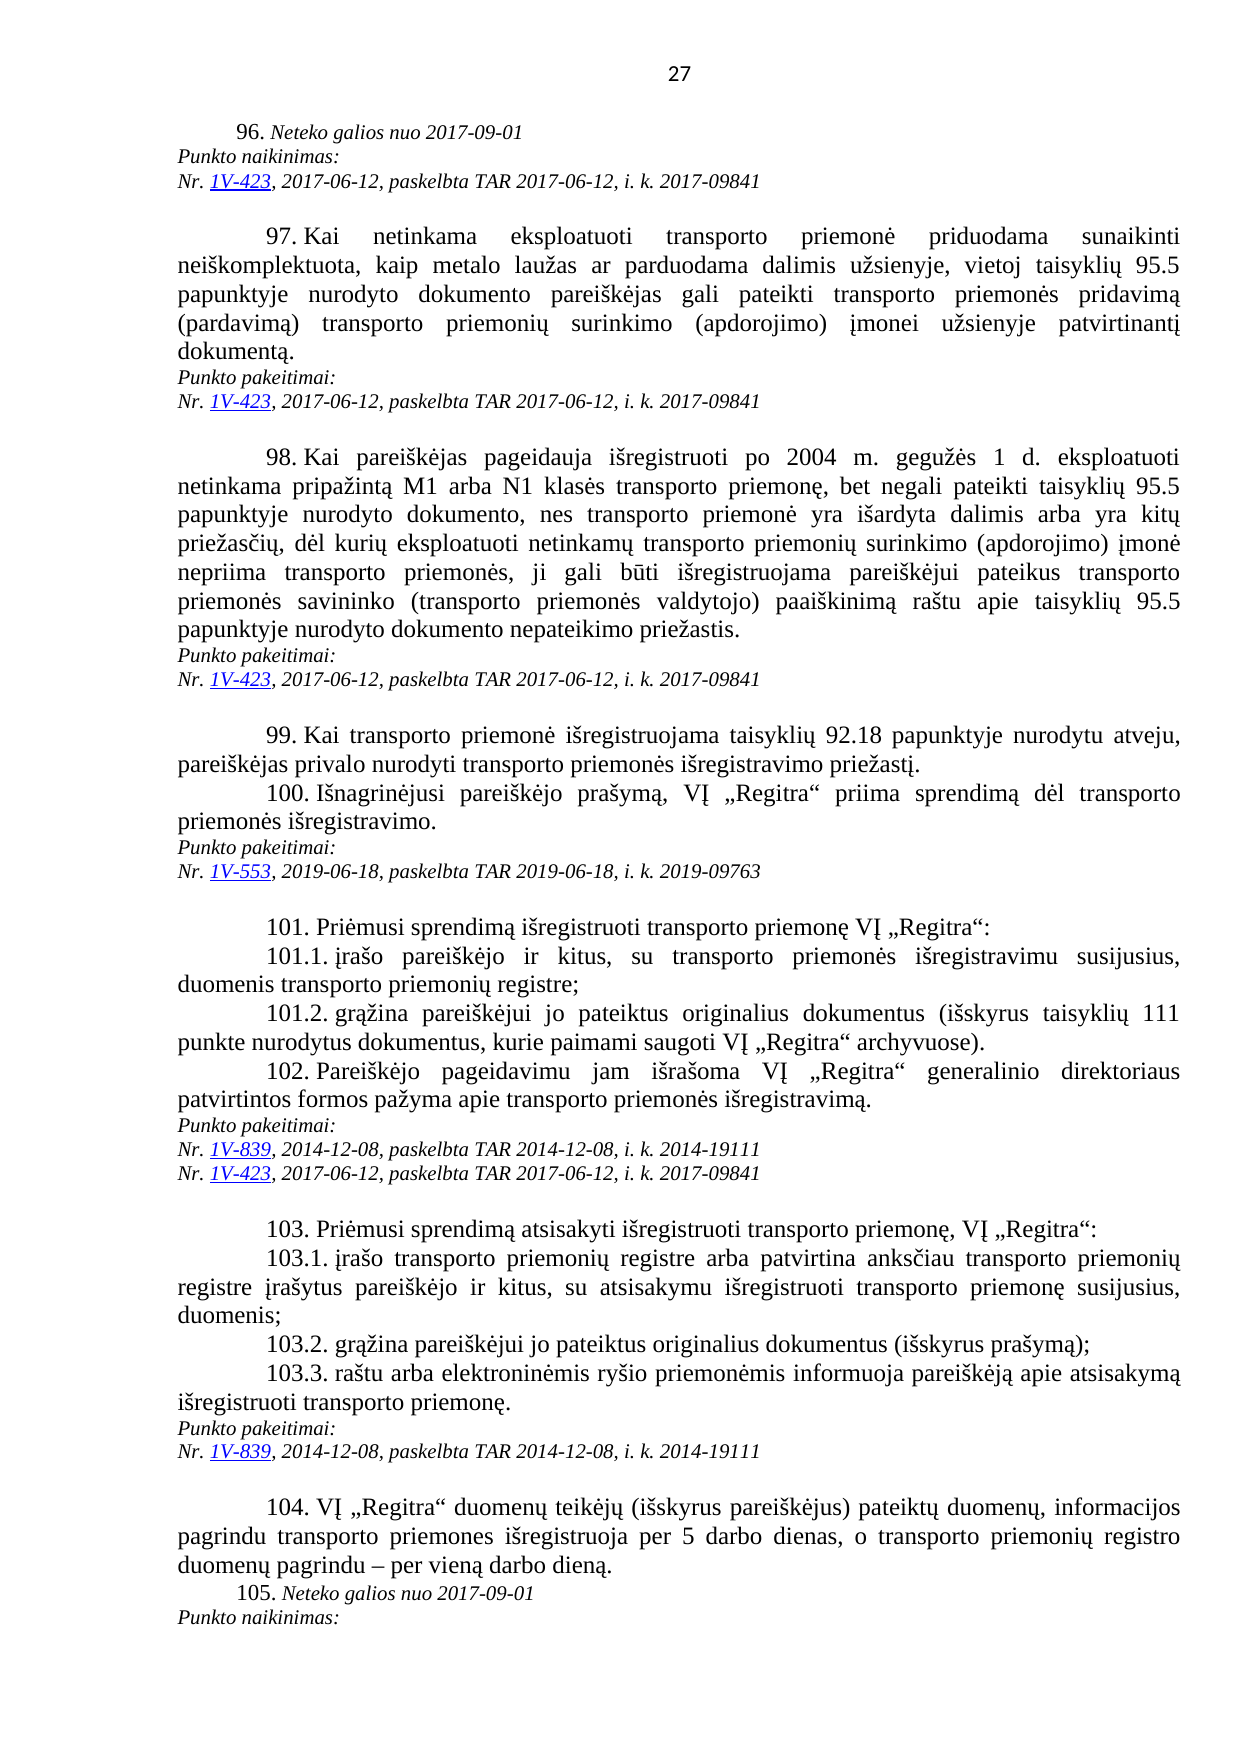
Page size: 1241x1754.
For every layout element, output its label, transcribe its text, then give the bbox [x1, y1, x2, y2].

text Nr. 1V-423, 2017-06-12, paskelbta TAR 2017-06-12, i. k. 2017-09841 [177, 168, 1181, 193]
text 103.2. grąžina pareiškėjui jo pateiktus originalius dokumentus (išskyrus prašymą); [177, 1329, 1181, 1358]
text 99. Kai transporto priemonė išregistruojama taisyklių 92.18 papunktyje nurodytu atveju, pareiškėjas privalo nurodyti transporto priemonės išregistravimo priežastį. [177, 720, 1181, 778]
text 103.1. įrašo transporto priemonių registre arba patvirtina anksčiau transporto priemonių registre įrašytus pareiškėjo ir kitus, su atsisakymu išregistruoti transporto priemonę susijusius, duomenis; [177, 1243, 1181, 1329]
text Punkto pakeitimai: [177, 643, 1181, 667]
text Punkto pakeitimai: [177, 835, 1181, 859]
text 101. Priėmusi sprendimą išregistruoti transporto priemonę VĮ „Regitra“: [177, 912, 1181, 941]
text 102. Pareiškėjo pageidavimu jam išrašoma VĮ „Regitra“ generalinio direktoriaus patvirtintos formos pažyma apie transporto priemonės išregistravimą. [177, 1056, 1181, 1113]
text 103.3. raštu arba elektroninėmis ryšio priemonėmis informuoja pareiškėją apie atsisakymą išregistruoti transporto priemonę. [177, 1358, 1181, 1415]
text Nr. 1V-553, 2019-06-18, paskelbta TAR 2019-06-18, i. k. 2019-09763 [177, 859, 1181, 883]
text Punkto naikinimas: [177, 144, 1181, 168]
text Punkto pakeitimai: [177, 1415, 1181, 1439]
text 98. Kai pareiškėjas pageidauja išregistruoti po 2004 m. gegužės 1 d. eksploatuoti netinkama pripažintą M1 arba N1 klasės transporto priemonę, bet negali pateikti taisyklių 95.5 papunktyje nurodyto dokumento, nes transporto priemonė yra išardyta dalimis arba yra kitų priežasčių, dėl kurių eksploatuoti netinkamų transporto priemonių surinkimo (apdorojimo) įmonė nepriima transporto priemonės, ji gali būti išregistruojama pareiškėjui pateikus transporto priemonės savininko (transporto priemonės valdytojo) paaiškinimą raštu apie taisyklių 95.5 papunktyje nurodyto dokumento nepateikimo priežastis. [177, 442, 1181, 643]
text Punkto naikinimas: [177, 1605, 1181, 1629]
text Nr. 1V-423, 2017-06-12, paskelbta TAR 2017-06-12, i. k. 2017-09841 [177, 667, 1181, 691]
text 104. VĮ „Regitra“ duomenų teikėjų (išskyrus pareiškėjus) pateiktų duomenų, informacijos pagrindu transporto priemones išregistruoja per 5 darbo dienas, o transporto priemonių registro duomenų pagrindu – per vieną darbo dieną. [177, 1492, 1181, 1578]
text 96. Neteko galios nuo 2017-09-01 [177, 118, 1181, 144]
text 100. Išnagrinėjusi pareiškėjo prašymą, VĮ „Regitra“ priima sprendimą dėl transporto priemonės išregistravimo. [177, 778, 1181, 835]
text Punkto pakeitimai: [177, 365, 1181, 389]
text Nr. 1V-423, 2017-06-12, paskelbta TAR 2017-06-12, i. k. 2017-09841 [177, 389, 1181, 413]
text 101.2. grąžina pareiškėjui jo pateiktus originalius dokumentus (išskyrus taisyklių 111 punkte nurodytus dokumentus, kurie paimami saugoti VĮ „Regitra“ archyvuose). [177, 998, 1181, 1056]
text Nr. 1V-839, 2014-12-08, paskelbta TAR 2014-12-08, i. k. 2014-19111 [177, 1439, 1181, 1463]
text 103. Priėmusi sprendimą atsisakyti išregistruoti transporto priemonę, VĮ „Regitra“: [177, 1214, 1181, 1243]
text Nr. 1V-839, 2014-12-08, paskelbta TAR 2014-12-08, i. k. 2014-19111 [177, 1137, 1181, 1161]
text Nr. 1V-423, 2017-06-12, paskelbta TAR 2017-06-12, i. k. 2017-09841 [177, 1161, 1181, 1185]
text 97. Kai netinkama eksploatuoti transporto priemonė priduodama sunaikinti neiškomplektuota, kaip metalo laužas ar parduodama dalimis užsienyje, vietoj taisyklių 95.5 papunktyje nurodyto dokumento pareiškėjas gali pateikti transporto priemonės pridavimą (pardavimą) transporto priemonių surinkimo (apdorojimo) įmonei užsienyje patvirtinantį dokumentą. [177, 221, 1181, 365]
text Punkto pakeitimai: [177, 1113, 1181, 1137]
text 105. Neteko galios nuo 2017-09-01 [177, 1578, 1181, 1605]
text 101.1. įrašo pareiškėjo ir kitus, su transporto priemonės išregistravimu susijusius, duomenis transporto priemonių registre; [177, 941, 1181, 998]
